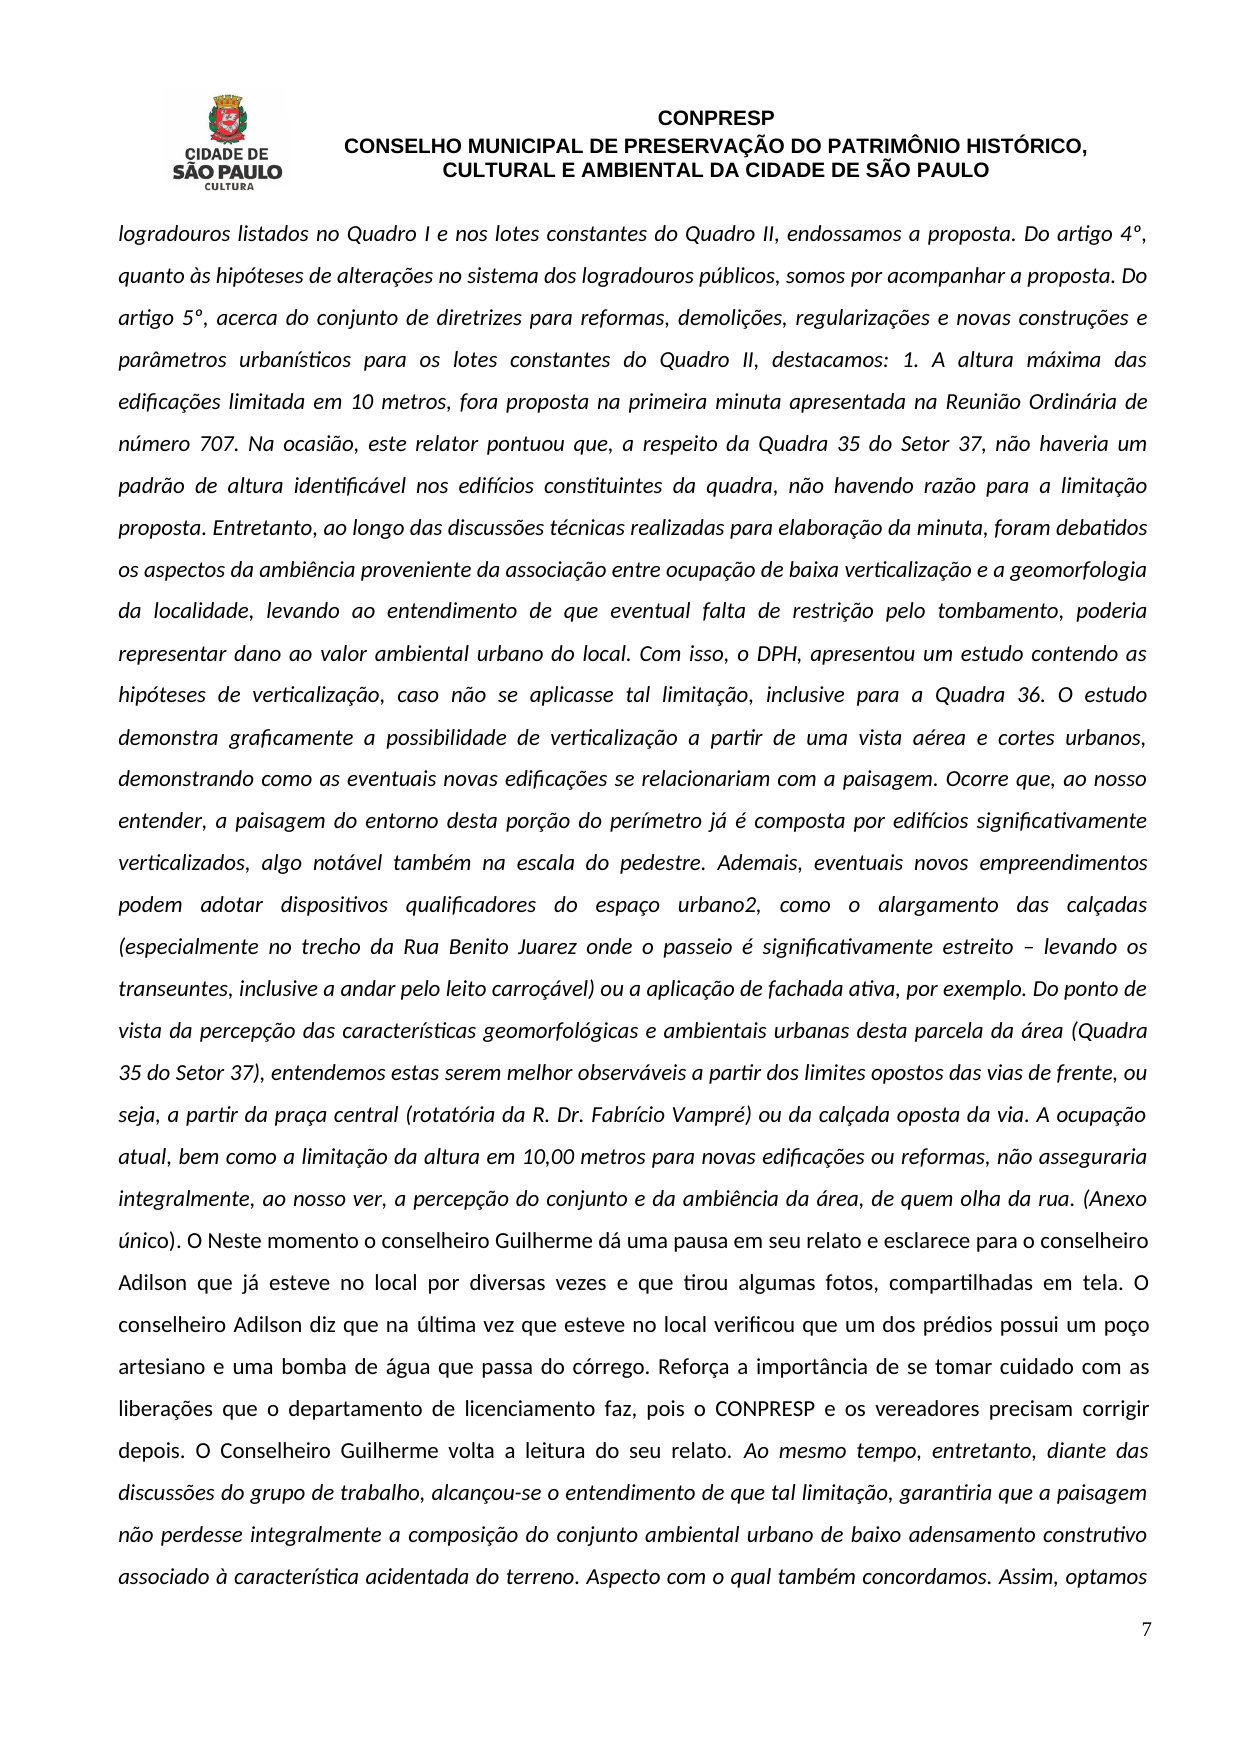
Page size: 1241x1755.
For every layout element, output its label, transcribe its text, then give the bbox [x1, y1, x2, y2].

text logradouros listados no Quadro I e nos lotes constantes do Quadro II, endossamos a proposta. Do artigo 4º, quanto às hipóteses de alterações no sistema dos logradouros públicos, somos por acompanhar a proposta. Do artigo 5º, acerca do conjunto de diretrizes para reformas, demolições, regularizações e novas construções e parâmetros urbanísticos para os lotes constantes do Quadro II, destacamos: 1. A altura máxima das edificações limitada em 10 metros, fora proposta na primeira minuta apresentada na Reunião Ordinária de número 707. Na ocasião, este relator pontuou que, a respeito da Quadra 35 do Setor 37, não haveria um padrão de altura identificável nos edifícios constituintes da quadra, não havendo razão para a limitação proposta. Entretanto, ao longo das discussões técnicas realizadas para elaboração da minuta, foram debatidos os aspectos da ambiência proveniente da associação entre ocupação de baixa verticalização e a geomorfologia da localidade, levando ao entendimento de que eventual falta de restrição pelo tombamento, poderia representar dano ao valor ambiental urbano do local. Com isso, o DPH, apresentou um estudo contendo as hipóteses de verticalização, caso não se aplicasse tal limitação, inclusive para a Quadra 36. O estudo demonstra graficamente a possibilidade de verticalização a partir de uma vista aérea e cortes urbanos, demonstrando como as eventuais novas edificações se relacionariam com a paisagem. Ocorre que, ao nosso entender, a paisagem do entorno desta porção do perímetro já é composta por edifícios significativamente verticalizados, algo notável também na escala do pedestre. Ademais, eventuais novos empreendimentos podem adotar dispositivos qualificadores do espaço urbano2, como o alargamento das calçadas (especialmente no trecho da Rua Benito Juarez onde o passeio é significativamente estreito – levando os transeuntes, inclusive a andar pelo leito carroçável) ou a aplicação de fachada ativa, por exemplo. Do ponto de vista da percepção das características geomorfológicas e ambientais urbanas desta parcela da área (Quadra 35 do Setor 37), entendemos estas serem melhor observáveis a partir dos limites opostos das vias de frente, ou seja, a partir da praça central (rotatória da R. Dr. Fabrício Vampré) ou da calçada oposta da via. A ocupação atual, bem como a limitação da altura em 10,00 metros para novas edificações ou reformas, não asseguraria integralmente, ao nosso ver, a percepção do conjunto e da ambiência da área, de quem olha da rua. (Anexo único). O Neste momento o conselheiro Guilherme dá uma pausa em seu relato e esclarece para o conselheiro Adilson que já esteve no local por diversas vezes e que tirou algumas fotos, compartilhadas em tela. O conselheiro Adilson diz que na última vez que esteve no local verificou que um dos prédios possui um poço artesiano e uma bomba de água que passa do córrego. Reforça a importância de se tomar cuidado com as liberações que o departamento de licenciamento faz, pois o CONPRESP e os vereadores precisam corrigir depois. O Conselheiro Guilherme volta a leitura do seu relato. Ao mesmo tempo, entretanto, diante das discussões do grupo de trabalho, alcançou-se o entendimento de que tal limitação, garantiria que a paisagem não perdesse integralmente a composição do conjunto ambiental urbano de baixo adensamento construtivo associado à característica acidentada do terreno. Aspecto com o qual também concordamos. Assim, optamos [118, 219, 1152, 1590]
